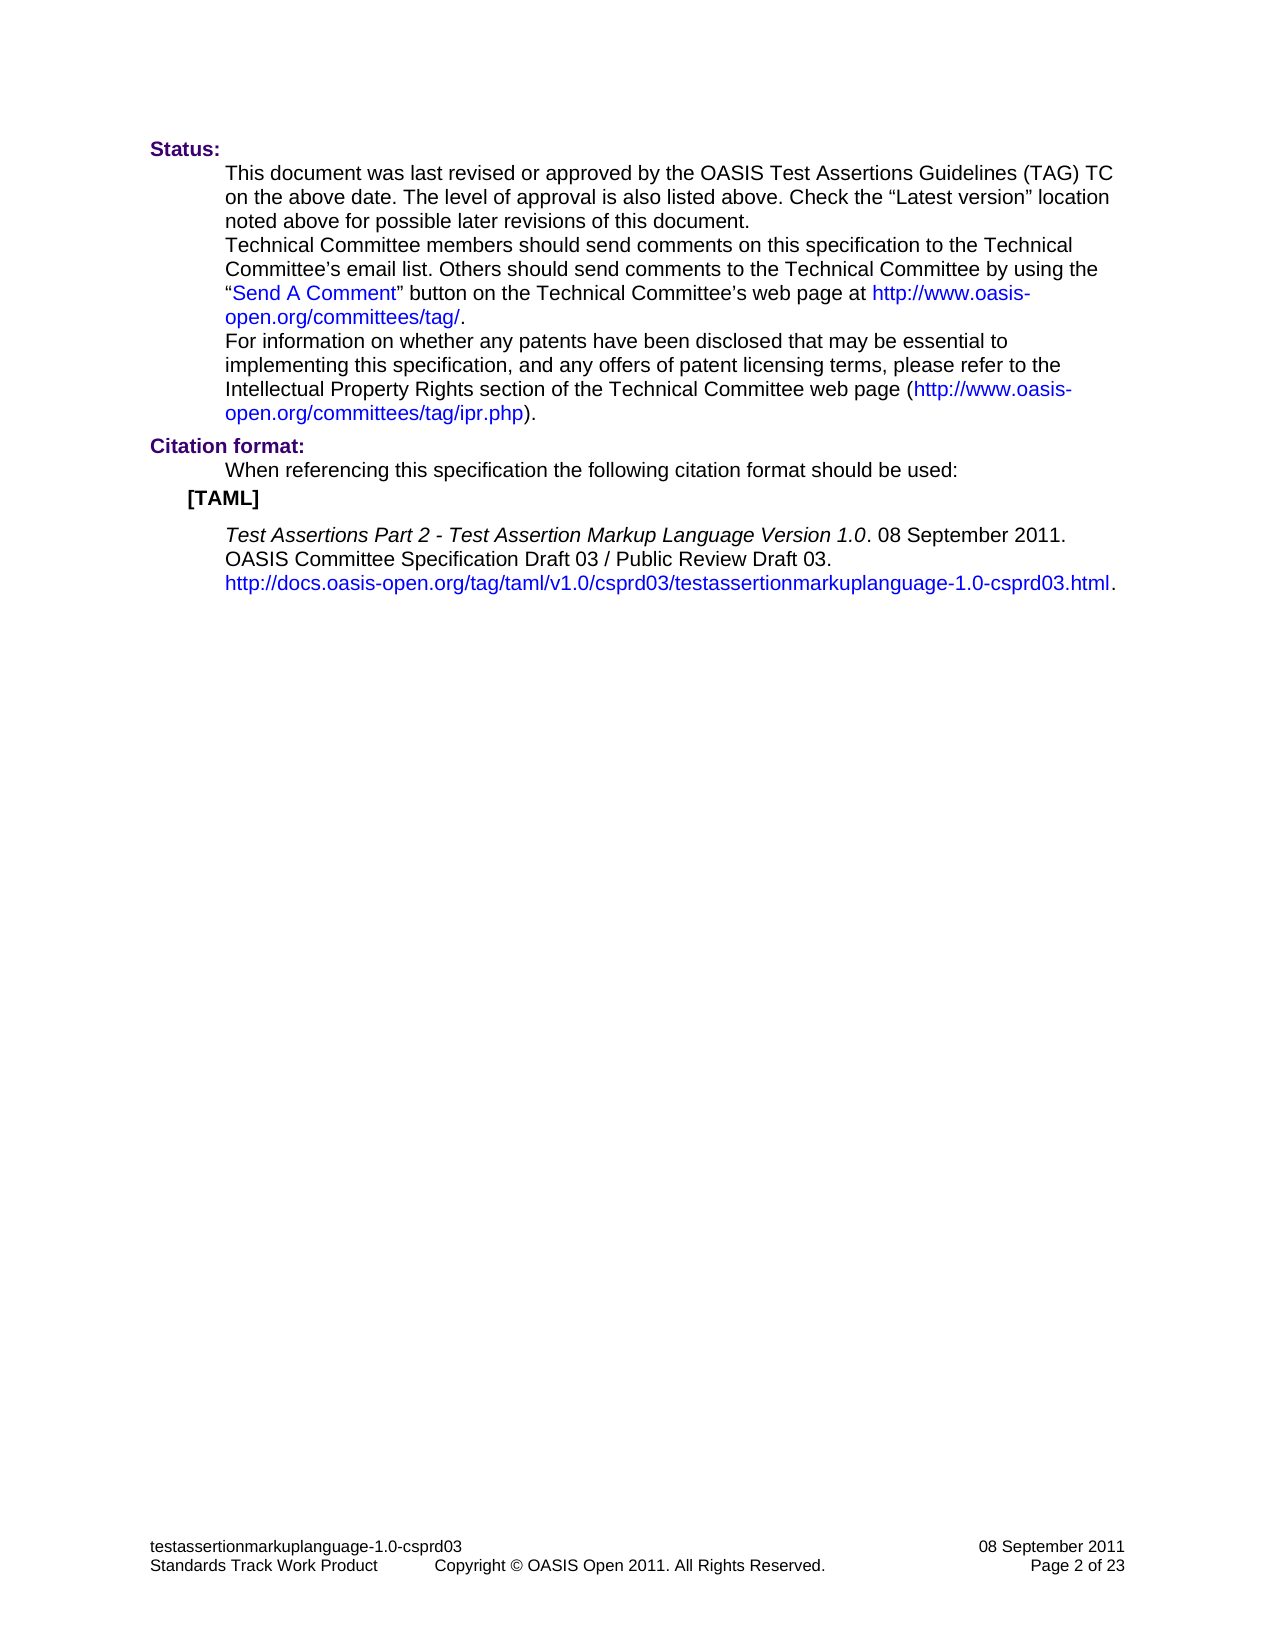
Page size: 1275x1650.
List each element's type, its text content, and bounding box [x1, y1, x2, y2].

text [TAML] [187, 486, 1125, 510]
title Technical Committee members should send comments on this specification to the Technical Committee’s email list. Others should send comments to the Technical Committee by using the “Send A Comment” button on the Technical Committee’s web page at http://www.oasis-open.org/committees/tag/. [225, 233, 1125, 329]
text Test Assertions Part 2 - Test Assertion Markup Language Version 1.0. 08 September 2011. OASIS Committee Specification Draft 03 / Public Review Draft 03. http://docs.oasis-open.org/tag/taml/v1.0/csprd03/testassertionmarkuplanguage-1.0-csprd03.html. [225, 523, 1125, 595]
title Status: [150, 137, 1125, 161]
title For information on whether any patents have been disclosed that may be essential to implementing this specification, and any offers of patent licensing terms, please refer to the Intellectual Property Rights section of the Technical Committee web page (http://www.oasis-open.org/committees/tag/ipr.php). [225, 329, 1125, 425]
text When referencing this specification the following citation format should be used: [225, 458, 1125, 482]
title Citation format: [150, 434, 1125, 458]
text This document was last revised or approved by the OASIS Test Assertions Guidelines (TAG) TC on the above date. The level of approval is also listed above. Check the “Latest version” location noted above for possible later revisions of this document. [225, 161, 1125, 233]
